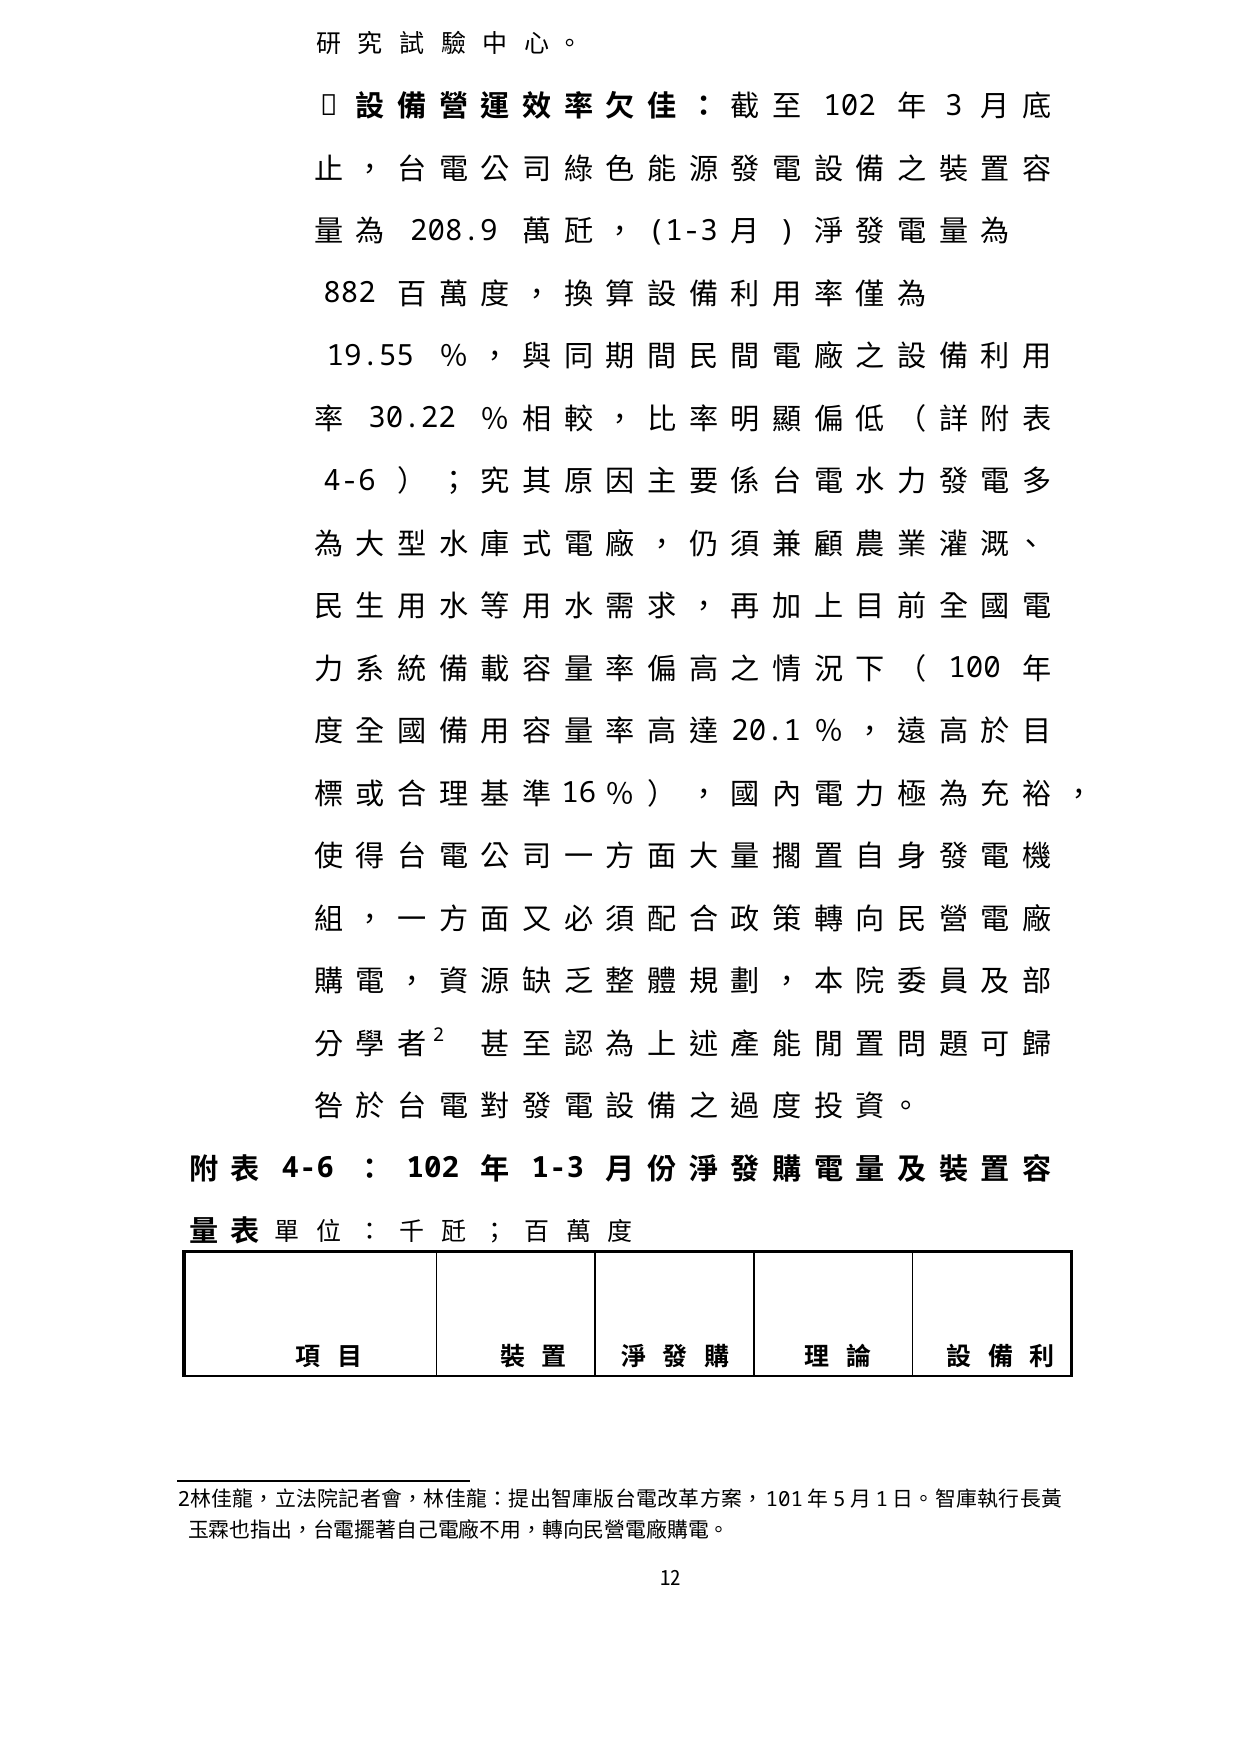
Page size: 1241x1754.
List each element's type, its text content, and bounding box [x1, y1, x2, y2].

table_header 設備利 [913, 1253, 1070, 1375]
text 附表4-6：102年1-3月份淨發購電量及裝置容量表單位：千瓩；百萬度 [183, 1125, 1058, 1250]
table_header 項目 [186, 1253, 436, 1375]
text 設備營運效率欠佳：截至102年3月底止，台電公司綠色能源發電設備之裝置容量為208.9萬瓩，(1-3月)淨發電量為882百萬度，換算設備利用率僅為19.55％，與同期間民間電廠之設備利用率30.22％相較，比率明顯偏低（詳附表4-6）；究其原因主要係台電水力發電多為大型水庫式電廠，仍須兼顧農業灌溉、民生用水等用水需求，再加上目前全國電力系統備載容量率偏高之情況下（100年度全國備用容量率高達20.1％，遠高於目標或合理基準16％），國內電力極為充裕，使得台電公司一方面大量擱置自身發電機組，一方面又必須配合政策轉向民營電廠購電，資源缺乏整體規劃，本院委員及部分學者甚至認為上述產能閒置問題可歸咎於台電對發電設備之過度投資。 [271, 62, 1058, 1125]
table_header 淨發購 [596, 1253, 753, 1375]
text 林佳龍，立法院記者會，林佳龍：提出智庫版台電改革方案，101年5月1日。智庫執行長黃玉霖也指出，台電擺著自己電廠不用，轉向民營電廠購電。 [177, 1482, 1063, 1544]
table_header 理論 [755, 1253, 912, 1375]
table_header 裝置 [437, 1253, 594, 1375]
text 研究試驗中心。 [271, 0, 1058, 62]
